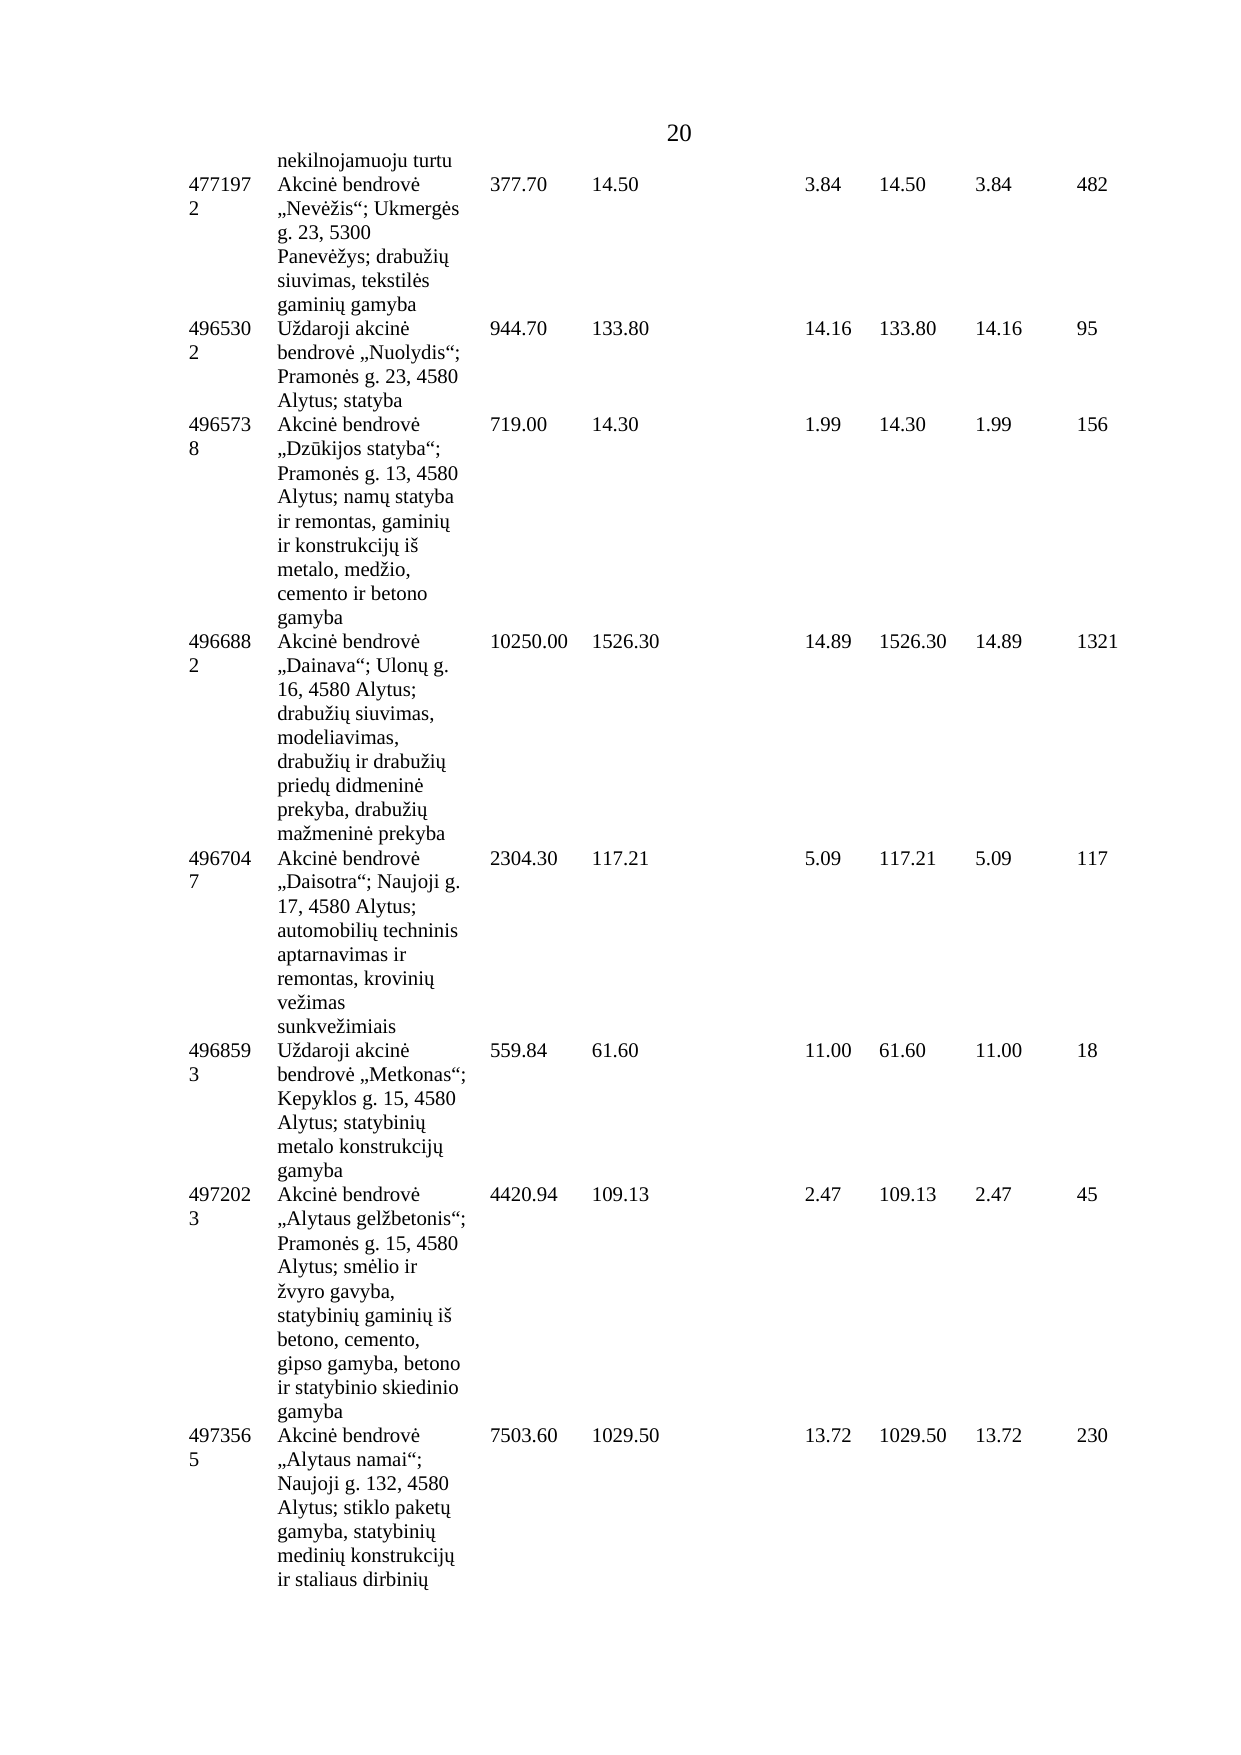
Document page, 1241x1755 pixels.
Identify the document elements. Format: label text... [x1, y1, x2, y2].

table_cell Akcinė bendrovė „Alytaus namai“; Naujoji g. 132, 4580 Alytus; stiklo paketų gamyba, statybinių medinių konstrukcijų ir staliaus dirbinių [266, 1423, 478, 1591]
table_cell 13.72 [964, 1423, 1065, 1591]
table_cell 4420.94 [479, 1182, 580, 1423]
table_cell Akcinė bendrovė „Alytaus gelžbetonis“; Pramonės g. 15, 4580 Alytus; smėlio ir žvyro gavyba, statybinių gaminių iš betono, cemento, gipso gamyba, betono ir statybinio skiedinio gamyba [266, 1182, 478, 1423]
table_cell 14.50 [868, 172, 964, 316]
table_cell 719.00 [479, 412, 580, 629]
table_cell 7503.60 [479, 1423, 580, 1591]
table_cell 11.00 [964, 1038, 1065, 1182]
table_cell 5.09 [793, 845, 868, 1038]
table_cell 3.84 [793, 172, 868, 316]
table_cell [580, 148, 793, 172]
table_cell 45 [1065, 1182, 1181, 1423]
table_cell 4972023 [177, 1182, 266, 1423]
table_cell nekilnojamuoju turtu [266, 148, 478, 172]
table_cell 4965738 [177, 412, 266, 629]
table_cell 482 [1065, 172, 1181, 316]
table_cell 117.21 [868, 845, 964, 1038]
table_cell 117.21 [580, 845, 793, 1038]
table_cell 559.84 [479, 1038, 580, 1182]
table_cell Uždaroji akcinė bendrovė „Metkonas“; Kepyklos g. 15, 4580 Alytus; statybinių metalo konstrukcijų gamyba [266, 1038, 478, 1182]
table_cell Akcinė bendrovė „Dainava“; Ulonų g. 16, 4580 Alytus; drabužių siuvimas, modeliavimas, drabužių ir drabužių priedų didmeninė prekyba, drabužių mažmeninė prekyba [266, 629, 478, 845]
table_cell [964, 148, 1065, 172]
table_cell 133.80 [580, 316, 793, 412]
table_cell 14.16 [964, 316, 1065, 412]
table_cell 1321 [1065, 629, 1181, 845]
table_cell Akcinė bendrovė „Dzūkijos statyba“; Pramonės g. 13, 4580 Alytus; namų statyba ir remontas, gaminių ir konstrukcijų iš metalo, medžio, cemento ir betono gamyba [266, 412, 478, 629]
table_cell 1029.50 [868, 1423, 964, 1591]
table_cell 109.13 [580, 1182, 793, 1423]
table_cell [1065, 148, 1181, 172]
table_cell 18 [1065, 1038, 1181, 1182]
table_cell 10250.00 [479, 629, 580, 845]
table_cell 13.72 [793, 1423, 868, 1591]
table_cell 2.47 [964, 1182, 1065, 1423]
table_cell 4771972 [177, 172, 266, 316]
table_cell 11.00 [793, 1038, 868, 1182]
table_cell [868, 148, 964, 172]
table_cell [177, 148, 266, 172]
table_cell 117 [1065, 845, 1181, 1038]
table_cell 1.99 [964, 412, 1065, 629]
table_cell 109.13 [868, 1182, 964, 1423]
table_cell Akcinė bendrovė „Daisotra“; Naujoji g. 17, 4580 Alytus; automobilių techninis aptarnavimas ir remontas, krovinių vežimas sunkvežimiais [266, 845, 478, 1038]
table_cell 14.89 [964, 629, 1065, 845]
table_cell 14.16 [793, 316, 868, 412]
table_cell 3.84 [964, 172, 1065, 316]
table_cell Uždaroji akcinė bendrovė „Nuolydis“; Pramonės g. 23, 4580 Alytus; statyba [266, 316, 478, 412]
table_cell 61.60 [580, 1038, 793, 1182]
table_cell 4965302 [177, 316, 266, 412]
table_cell 14.89 [793, 629, 868, 845]
table_cell 944.70 [479, 316, 580, 412]
table_cell 5.09 [964, 845, 1065, 1038]
table_cell 156 [1065, 412, 1181, 629]
table_cell 230 [1065, 1423, 1181, 1591]
table_cell 2304.30 [479, 845, 580, 1038]
table_cell [793, 148, 868, 172]
table_cell 14.30 [868, 412, 964, 629]
table_cell 4973565 [177, 1423, 266, 1591]
table_cell 4966882 [177, 629, 266, 845]
table_cell 1029.50 [580, 1423, 793, 1591]
table_cell 14.50 [580, 172, 793, 316]
table_cell 4968593 [177, 1038, 266, 1182]
table_cell 95 [1065, 316, 1181, 412]
table_cell 1526.30 [868, 629, 964, 845]
table_cell 2.47 [793, 1182, 868, 1423]
table_cell 61.60 [868, 1038, 964, 1182]
table_cell [479, 148, 580, 172]
table_cell 1.99 [793, 412, 868, 629]
table_cell 377.70 [479, 172, 580, 316]
table_cell 133.80 [868, 316, 964, 412]
table_cell Akcinė bendrovė „Nevėžis“; Ukmergės g. 23, 5300 Panevėžys; drabužių siuvimas, tekstilės gaminių gamyba [266, 172, 478, 316]
table_cell 14.30 [580, 412, 793, 629]
table_cell 1526.30 [580, 629, 793, 845]
table_cell 4967047 [177, 845, 266, 1038]
